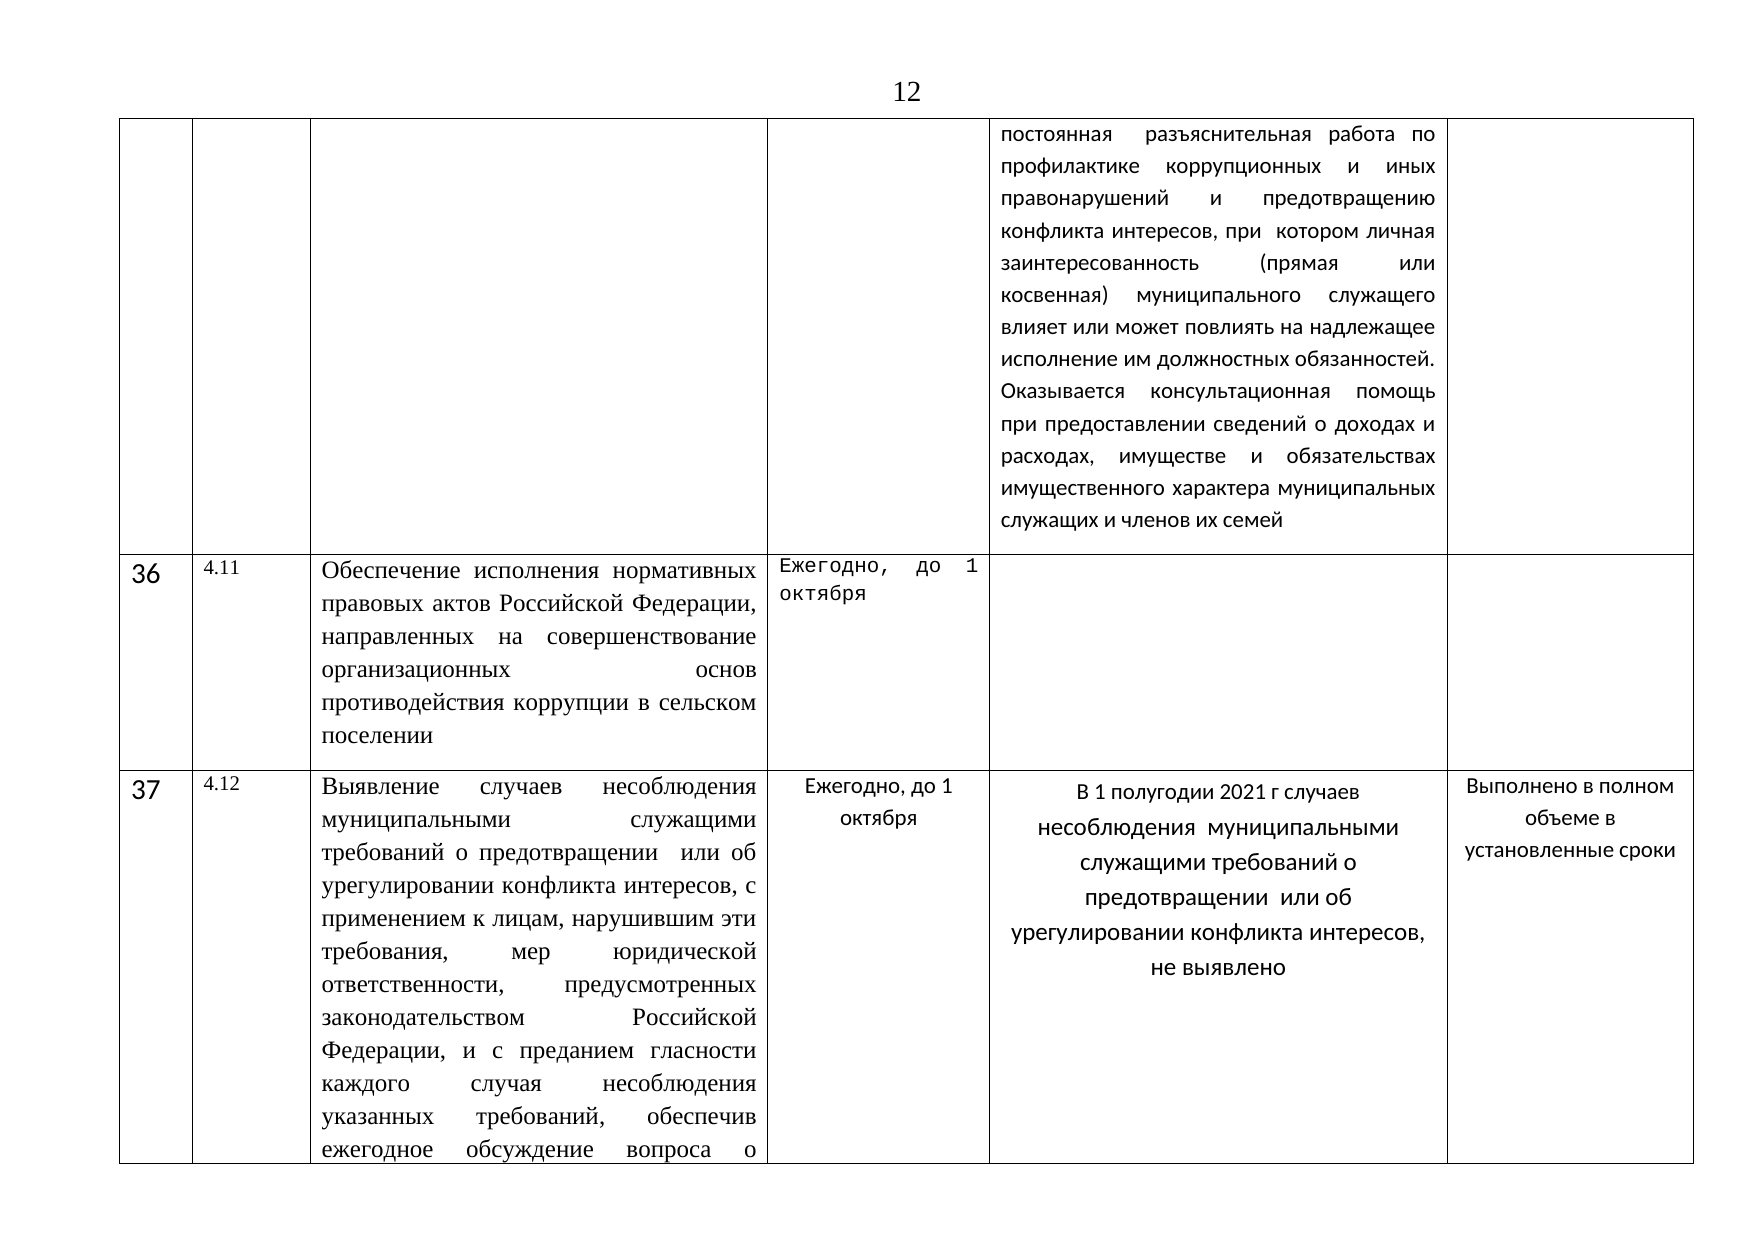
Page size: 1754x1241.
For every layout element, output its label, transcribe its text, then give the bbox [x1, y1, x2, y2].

table_cell Ежегодно, до 1 октября [768, 555, 989, 770]
table_cell [311, 119, 767, 554]
table_cell В 1 полугодии 2021 г случаев несоблюдения муниципальными служащими требований о предотвращении или об урегулировании конфликта интересов, не выявлено [990, 771, 1447, 1163]
table_cell [120, 119, 192, 554]
table_cell Выявление случаев несоблюдения муниципальными служащими требований о предотвращении или об урегулировании конфликта интересов, с применением к лицам, нарушившим эти требования, мер юридической ответственности, предусмотренных законодательством Российской Федерации, и с преданием гласности каждого случая несоблюдения указанных требований, обеспечив ежегодное обсуждение вопроса о [311, 771, 767, 1163]
table_cell 37 [120, 771, 192, 1163]
table_cell 4.11 [193, 555, 310, 770]
table_cell 4.12 [193, 771, 310, 1163]
table_cell Выполнено в полном объеме в установленные сроки [1448, 771, 1693, 1163]
table_cell [193, 119, 310, 554]
table_cell постоянная разъяснительная работа по профилактике коррупционных и иных правонарушений и предотвращению конфликта интересов, при котором личная заинтересованность (прямая или косвенная) муниципального служащего влияет или может повлиять на надлежащее исполнение им должностных обязанностей. Оказывается консультационная помощь при предоставлении сведений о доходах и расходах, имуществе и обязательствах имущественного характера муниципальных служащих и членов их семей [990, 119, 1447, 554]
table_cell [1448, 119, 1693, 554]
table_cell [768, 119, 989, 554]
table_cell [1448, 555, 1693, 770]
table_cell 36 [120, 555, 192, 770]
table_cell [990, 555, 1447, 770]
table_cell Ежегодно, до 1 октября [768, 771, 989, 1163]
table_cell Обеспечение исполнения нормативных правовых актов Российской Федерации, направленных на совершенствование организационных основ противодействия коррупции в сельском поселении [311, 555, 767, 770]
